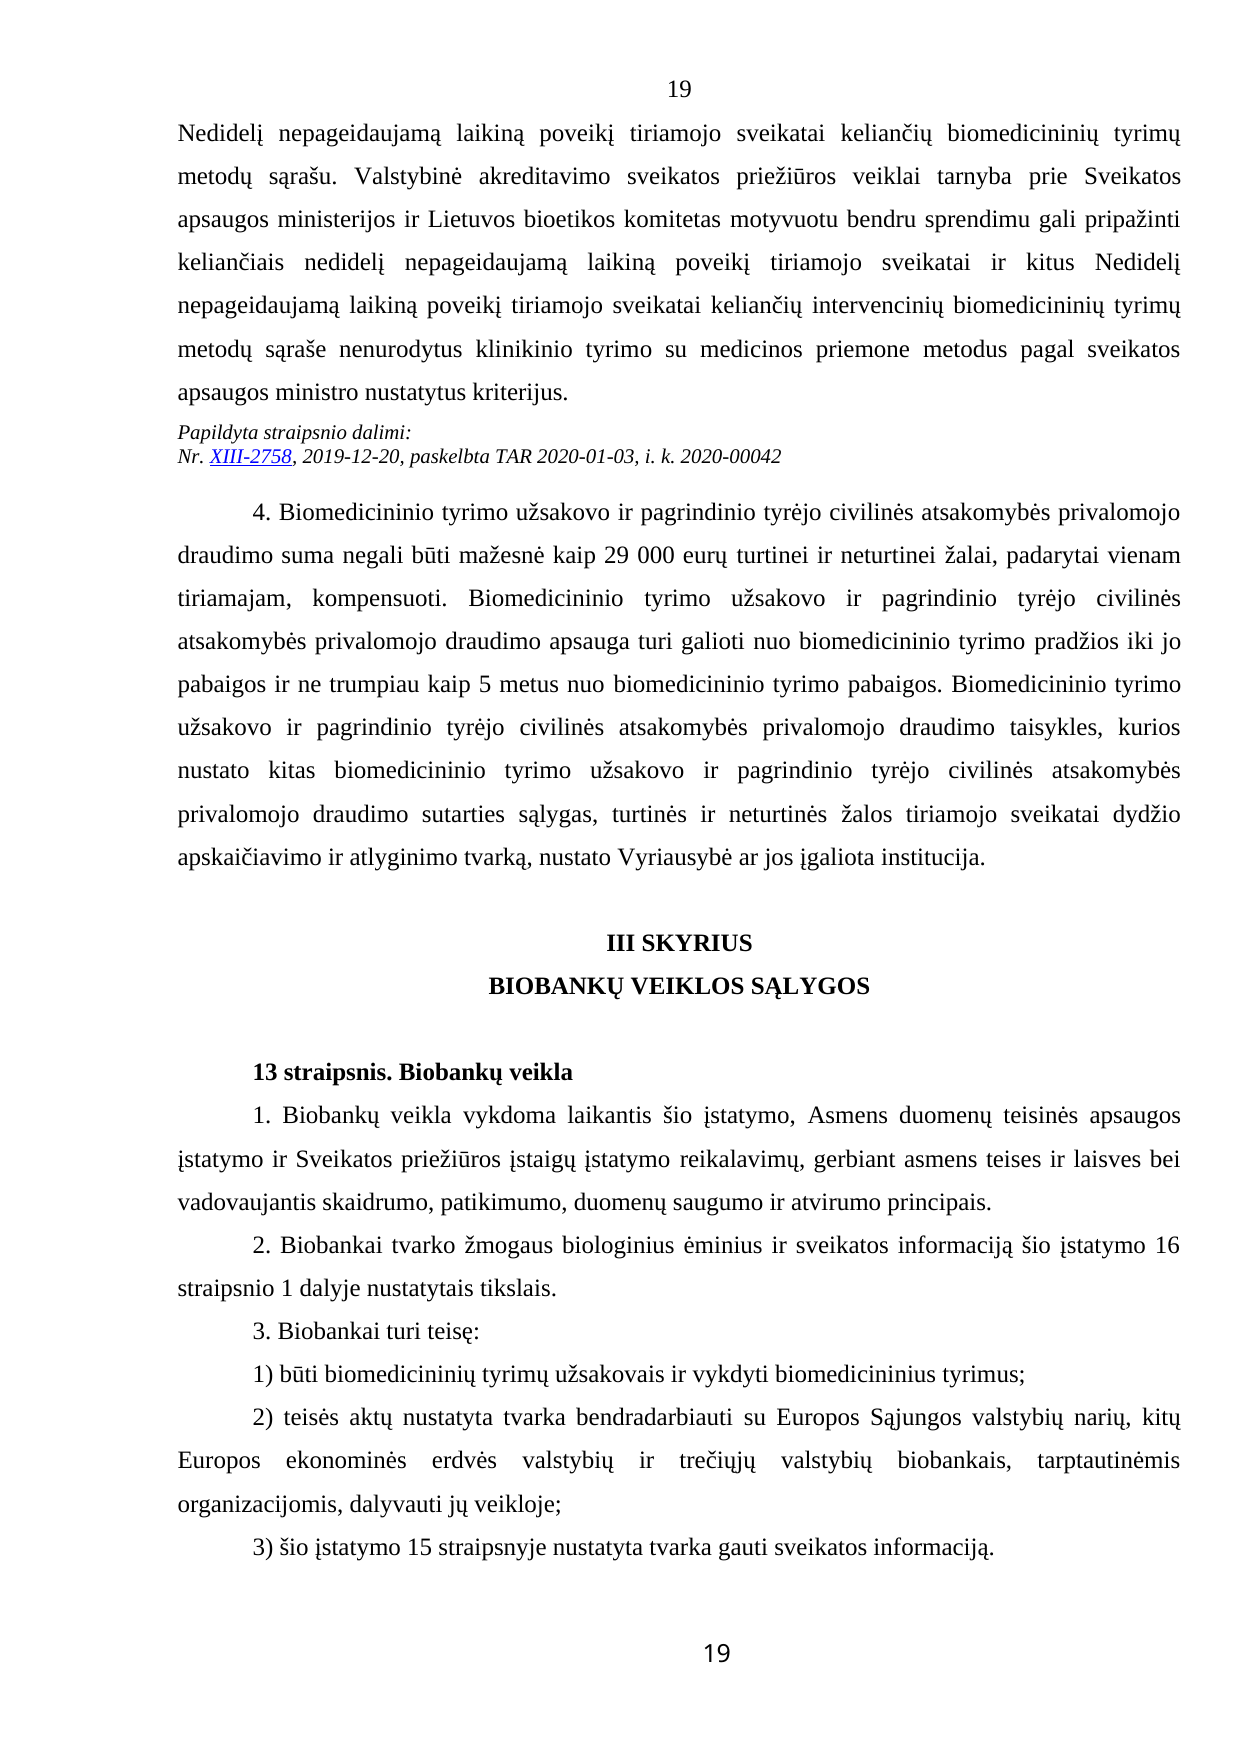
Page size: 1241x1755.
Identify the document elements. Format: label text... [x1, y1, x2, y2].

text Nedidelį nepageidaujamą laikiną poveikį tiriamojo sveikatai keliančių biomedicininių tyrimų metodų sąrašu. Valstybinė akreditavimo sveikatos priežiūros veiklai tarnyba prie Sveikatos apsaugos ministerijos ir Lietuvos bioetikos komitetas motyvuotu bendru sprendimu gali pripažinti keliančiais nedidelį nepageidaujamą laikiną poveikį tiriamojo sveikatai ir kitus Nedidelį nepageidaujamą laikiną poveikį tiriamojo sveikatai keliančių intervencinių biomedicininių tyrimų metodų sąraše nenurodytus klinikinio tyrimo su medicinos priemone metodus pagal sveikatos apsaugos ministro nustatytus kriterijus. [177, 118, 1181, 406]
text 4. Biomedicininio tyrimo užsakovo ir pagrindinio tyrėjo civilinės atsakomybės privalomojo draudimo suma negali būti mažesnė kaip 29 000 eurų turtinei ir neturtinei žalai, padarytai vienam tiriamajam, kompensuoti. Biomedicininio tyrimo užsakovo ir pagrindinio tyrėjo civilinės atsakomybės privalomojo draudimo apsauga turi galioti nuo biomedicininio tyrimo pradžios iki jo pabaigos ir ne trumpiau kaip 5 metus nuo biomedicininio tyrimo pabaigos. Biomedicininio tyrimo užsakovo ir pagrindinio tyrėjo civilinės atsakomybės privalomojo draudimo taisykles, kurios nustato kitas biomedicininio tyrimo užsakovo ir pagrindinio tyrėjo civilinės atsakomybės privalomojo draudimo sutarties sąlygas, turtinės ir neturtinės žalos tiriamojo sveikatai dydžio apskaičiavimo ir atlyginimo tvarką, nustato Vyriausybė ar jos įgaliota institucija. [177, 497, 1181, 871]
text 1. Biobankų veikla vykdoma laikantis šio įstatymo, Asmens duomenų teisinės apsaugos įstatymo ir Sveikatos priežiūros įstaigų įstatymo reikalavimų, gerbiant asmens teises ir laisves bei vadovaujantis skaidrumo, patikimumo, duomenų saugumo ir atvirumo principais. [177, 1101, 1181, 1216]
text 2) teisės aktų nustatyta tvarka bendradarbiauti su Europos Sąjungos valstybių narių, kitų Europos ekonominės erdvės valstybių ir trečiųjų valstybių biobankais, tarptautinėmis organizacijomis, dalyvauti jų veikloje; [177, 1402, 1181, 1517]
text Papildyta straipsnio dalimi: [177, 420, 1181, 444]
text III SKYRIUS [177, 928, 1181, 957]
text 1) būti biomedicininių tyrimų užsakovais ir vykdyti biomedicininius tyrimus; [177, 1359, 1181, 1388]
text BIOBANKŲ VEIKLOS SĄLYGOS [177, 971, 1181, 1000]
text 3) šio įstatymo 15 straipsnyje nustatyta tvarka gauti sveikatos informaciją. [177, 1532, 1181, 1561]
text 13 straipsnis. Biobankų veikla [177, 1057, 1181, 1086]
text Nr. XIII-2758, 2019-12-20, paskelbta TAR 2020-01-03, i. k. 2020-00042 [177, 444, 1181, 468]
text 2. Biobankai tvarko žmogaus biologinius ėminius ir sveikatos informaciją šio įstatymo 16 straipsnio 1 dalyje nustatytais tikslais. [177, 1230, 1181, 1302]
text 3. Biobankai turi teisę: [177, 1316, 1181, 1345]
